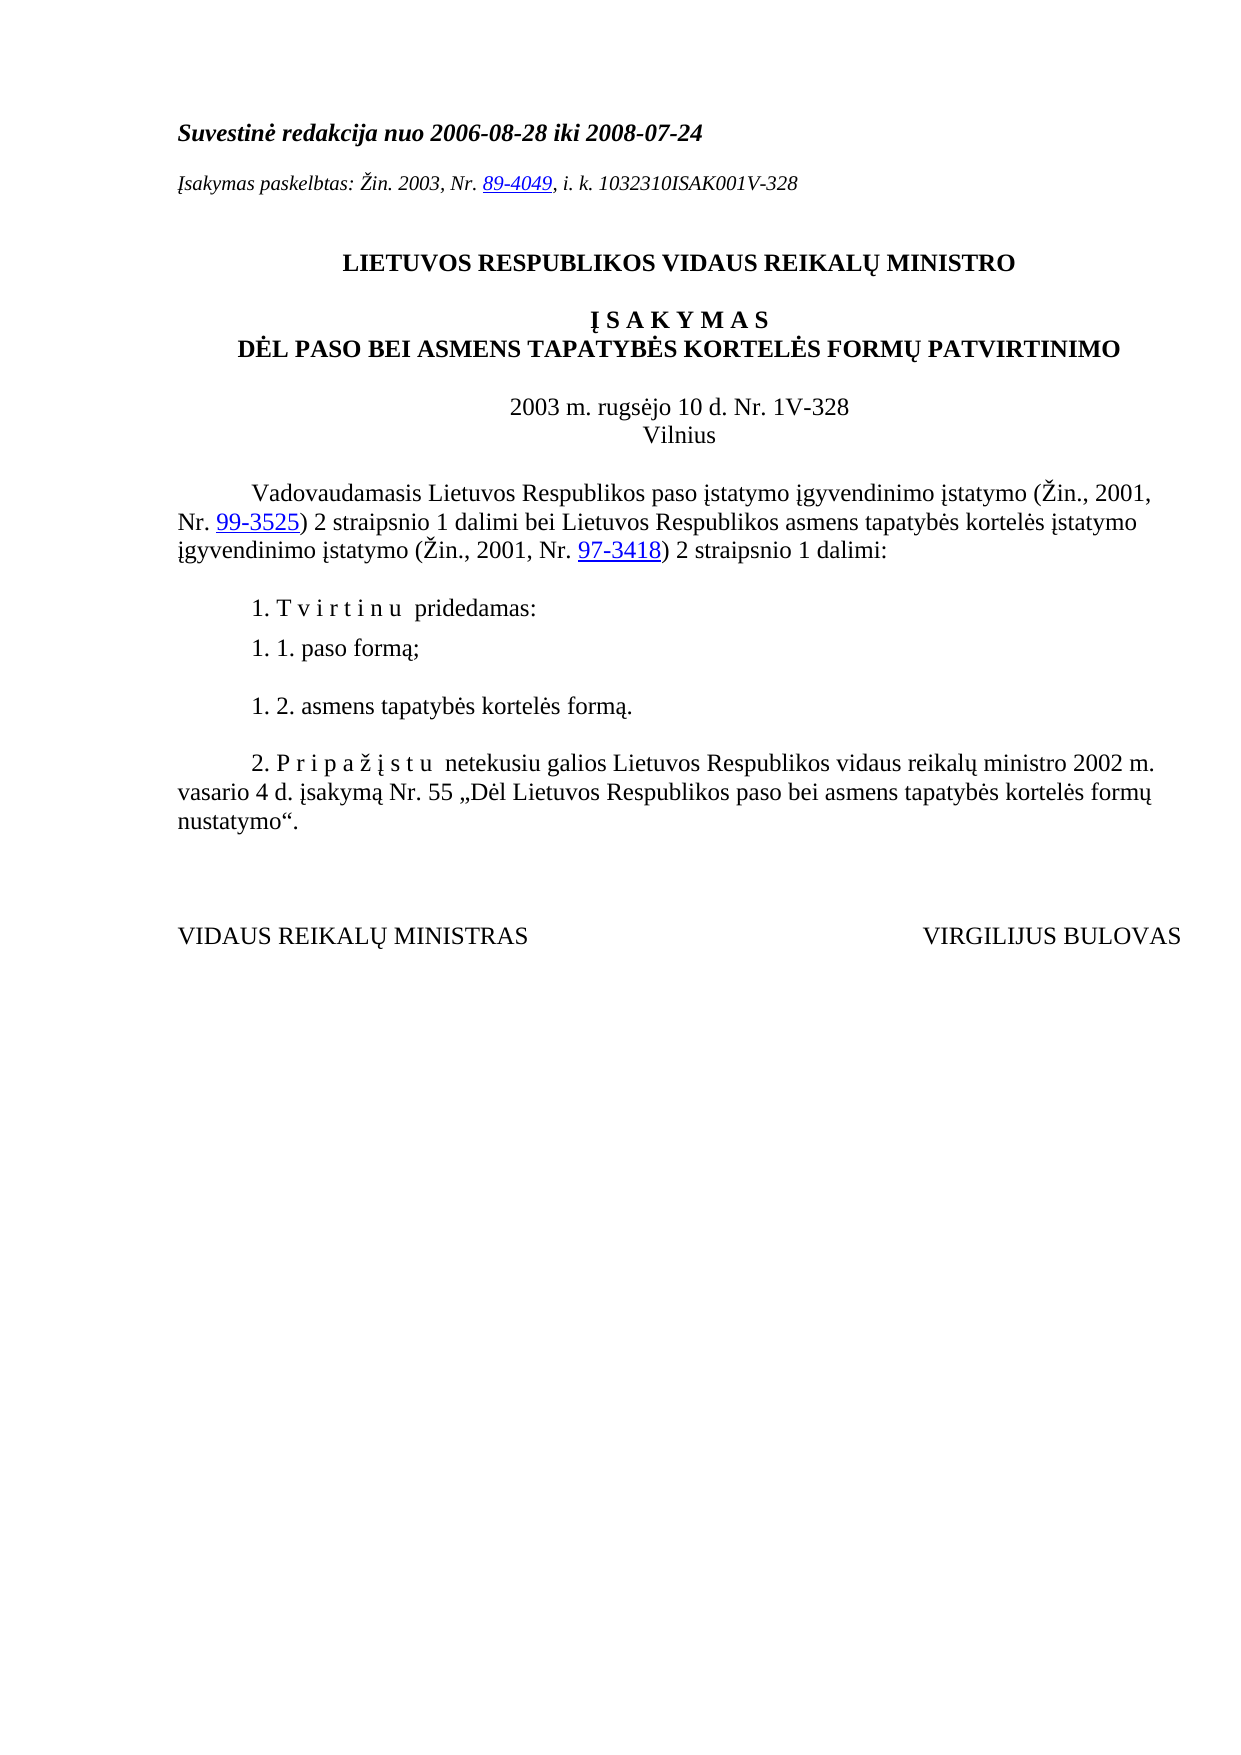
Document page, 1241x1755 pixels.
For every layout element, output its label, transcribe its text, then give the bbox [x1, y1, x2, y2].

text 2003 m. rugsėjo 10 d. Nr. 1V-328 [177, 392, 1181, 420]
text Į S A K Y M A S [177, 305, 1181, 334]
text Suvestinė redakcija nuo 2006-08-28 iki 2008-07-24 [177, 118, 1181, 147]
text 2. Pripažįstu netekusiu galios Lietuvos Respublikos vidaus reikalų ministro 2002 m. vasario 4 d. įsakymą Nr. 55 „Dėl Lietuvos Respublikos paso bei asmens tapatybės kortelės formų nustatymo“. [177, 748, 1181, 835]
text DĖL PASO BEI ASMENS TAPATYBĖS KORTELĖS FORMŲ PATVIRTINIMO [177, 334, 1181, 363]
text 1. 2. asmens tapatybės kortelės formą. [177, 691, 1181, 720]
text Vidaus reikalų ministras Virgilijus Bulovas [177, 921, 1181, 950]
text 1. 1. paso formą; [177, 633, 1181, 662]
text Įsakymas paskelbtas: Žin. 2003, Nr. 89-4049, i. k. 1032310ISAK001V-328 [177, 171, 1181, 195]
text Vilnius [177, 420, 1181, 449]
text Vadovaudamasis Lietuvos Respublikos paso įstatymo įgyvendinimo įstatymo (Žin., 2001, Nr. 99-3525) 2 straipsnio 1 dalimi bei Lietuvos Respublikos asmens tapatybės kortelės įstatymo įgyvendinimo įstatymo (Žin., 2001, Nr. 97-3418) 2 straipsnio 1 dalimi: [177, 478, 1181, 564]
text 1. Tvirtinu pridedamas: [177, 593, 1181, 622]
text LIETUVOS RESPUBLIKOS VIDAUS REIKALŲ MINISTRO [177, 248, 1181, 277]
